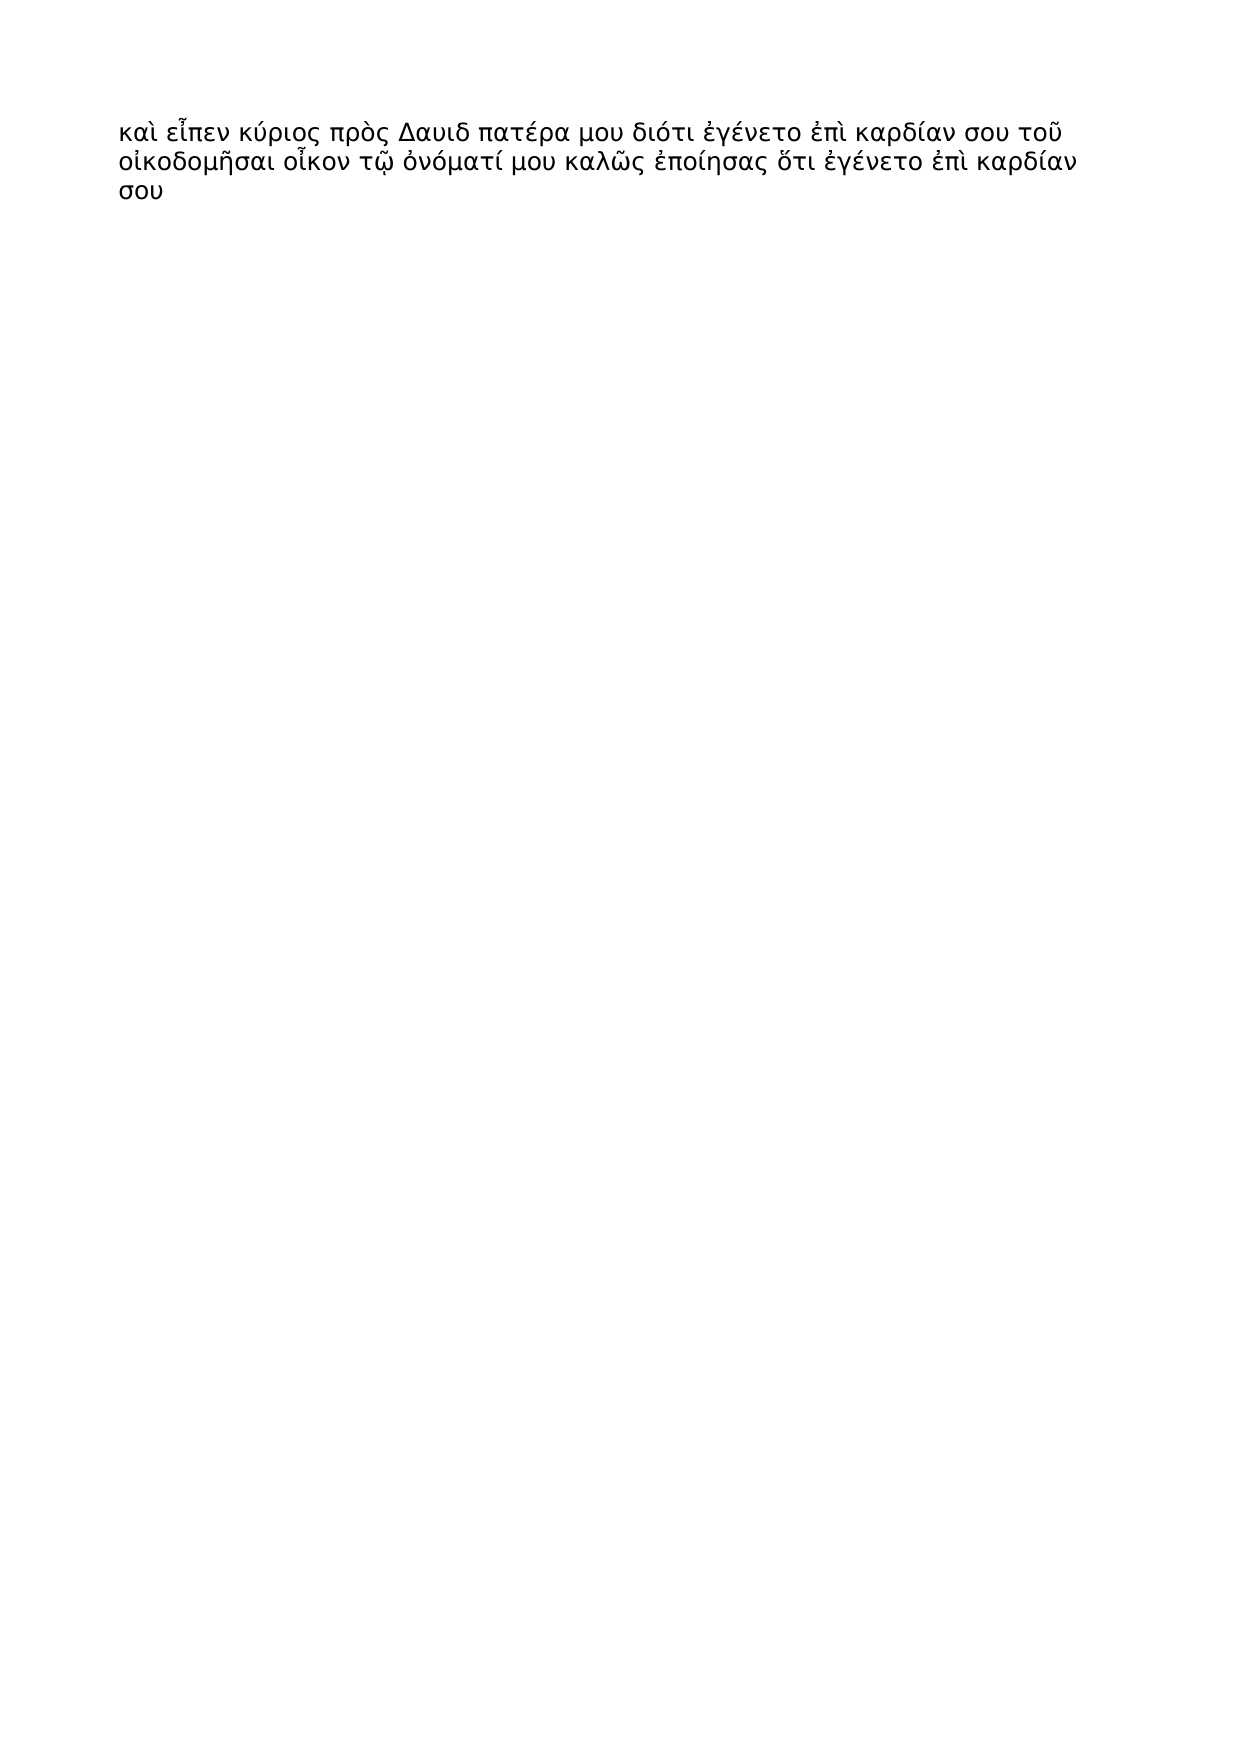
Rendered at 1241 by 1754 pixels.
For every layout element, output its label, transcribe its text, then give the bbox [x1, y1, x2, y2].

text καὶ εἶπεν κύριος πρὸς Δαυιδ πατέρα μου διότι ἐγένετο ἐπὶ καρδίαν σου τοῦ οἰκοδομῆσαι οἶκον τῷ ὀνόματί μου καλῶς ἐποίησας ὅτι ἐγένετο ἐπὶ καρδίαν σου [118, 118, 1122, 206]
